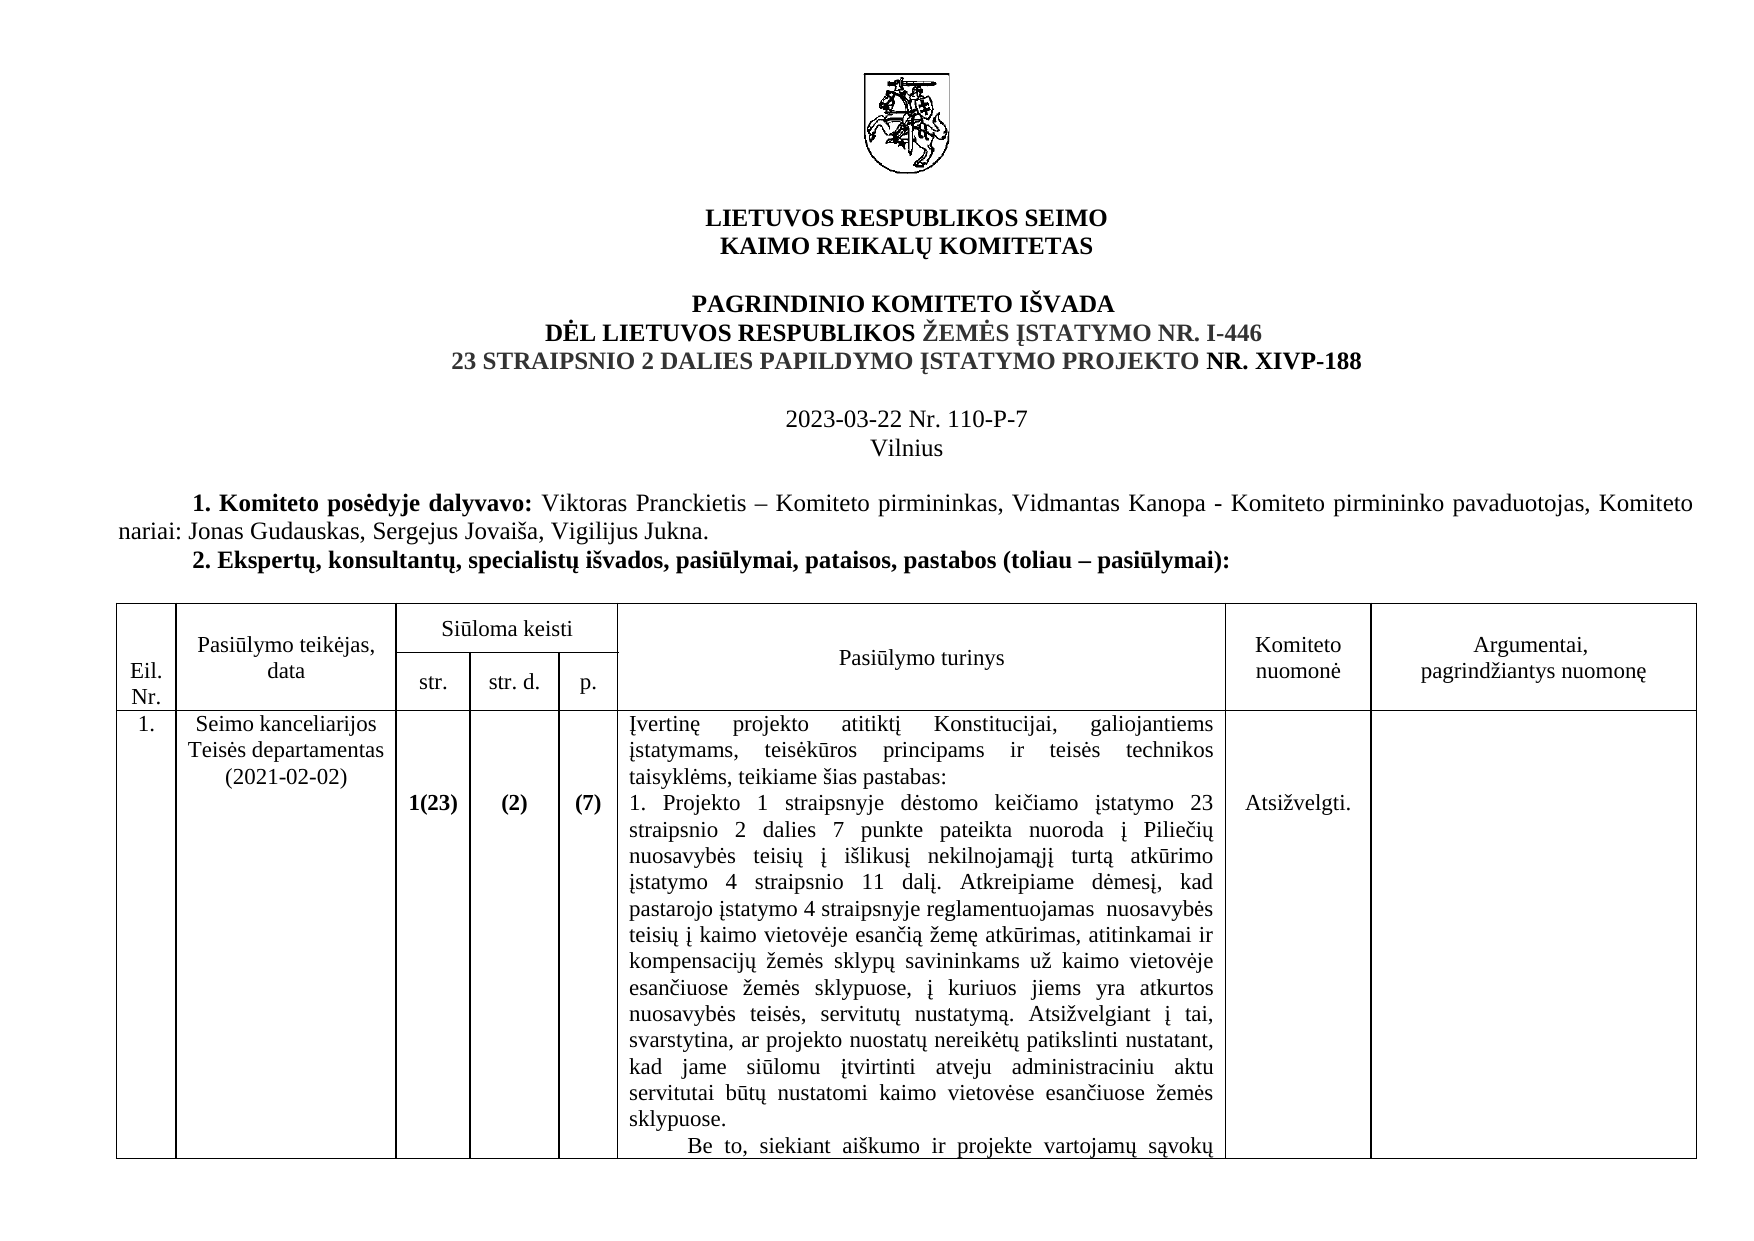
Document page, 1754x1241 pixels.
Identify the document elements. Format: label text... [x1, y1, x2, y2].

text 23 STRAIPSNIO 2 DALIES PAPILDYMO ĮSTATYMO PROJEKTO NR. XIVP-188 [118, 346, 1695, 375]
table_header Eil. Nr. [117, 604, 175, 710]
text 2023-03-22 Nr. 110-P-7 [118, 404, 1695, 433]
text LIETUVOS RESPUBLIKOS SEIMO [118, 203, 1695, 231]
table_cell Seimo kanceliarijos Teisės departamentas (2021-02-02) [177, 711, 395, 1158]
table_cell str. d. [471, 653, 558, 710]
text DĖL LIETUVOS RESPUBLIKOS ŽEMĖS ĮSTATYMO NR. I-446 [118, 318, 1695, 346]
table_header Siūloma keisti [397, 604, 617, 652]
table_cell p. [560, 653, 617, 710]
table_cell str. [397, 653, 469, 710]
table_cell Atsižvelgti. [1226, 711, 1370, 1158]
subtitle PAGRINDINIO KOMITETO IŠVADA [118, 289, 1695, 318]
table_cell (2) [471, 711, 558, 1158]
table_cell [1372, 711, 1696, 1158]
table_header Argumentai, pagrindžiantys nuomonę [1372, 604, 1696, 710]
table_header Komiteto nuomonė [1226, 604, 1370, 710]
table_header Pasiūlymo teikėjas, data [177, 604, 395, 710]
table_cell (7) [560, 711, 617, 1158]
table_cell Įvertinę projekto atitiktį Konstitucijai, galiojantiems įstatymams, teisėkūros principams ir teisės technikos taisyklėms, teikiame šias pastabas: 1. Projekto 1 straipsnyje dėstomo keičiamo įstatymo 23 straipsnio 2 dalies 7 punkte pateikta nuoroda į Piliečių nuosavybės teisių į išlikusį nekilnojamąjį turtą atkūrimo įstatymo 4 straipsnio 11 dalį. Atkreipiame dėmesį, kad pastarojo įstatymo 4 straipsnyje reglamentuojamas nuosavybės teisių į kaimo vietovėje esančią žemę atkūrimas, atitinkamai ir kompensacijų žemės sklypų savininkams už kaimo vietovėje esančiuose žemės sklypuose, į kuriuos jiems yra atkurtos nuosavybės teisės, servitutų nustatymą. Atsižvelgiant į tai, svarstytina, ar projekto nuostatų nereikėtų patikslinti nustatant, kad jame siūlomu įtvirtinti atveju administraciniu aktu servitutai būtų nustatomi kaimo vietovėse esančiuose žemės sklypuose. Be to, siekiant aiškumo ir projekte vartojamų sąvokų [618, 711, 1225, 1158]
table_cell 1(23) [397, 711, 469, 1158]
text Vilnius [118, 433, 1695, 461]
table_header Pasiūlymo turinys [618, 604, 1225, 710]
subtitle 2. Ekspertų, konsultantų, specialistų išvados, pasiūlymai, pataisos, pastabos (toliau – pasiūlymai): [118, 545, 1695, 574]
table_cell 1. [117, 711, 175, 1158]
subtitle 1. Komiteto posėdyje dalyvavo: Viktoras Pranckietis – Komiteto pirmininkas, Vidmantas Kanopa - Komiteto pirmininko pavaduotojas, Komiteto nariai: Jonas Gudauskas, Sergejus Jovaiša, Vigilijus Jukna. [118, 488, 1695, 545]
text KAIMO REIKALŲ KOMITETAS [118, 231, 1695, 260]
